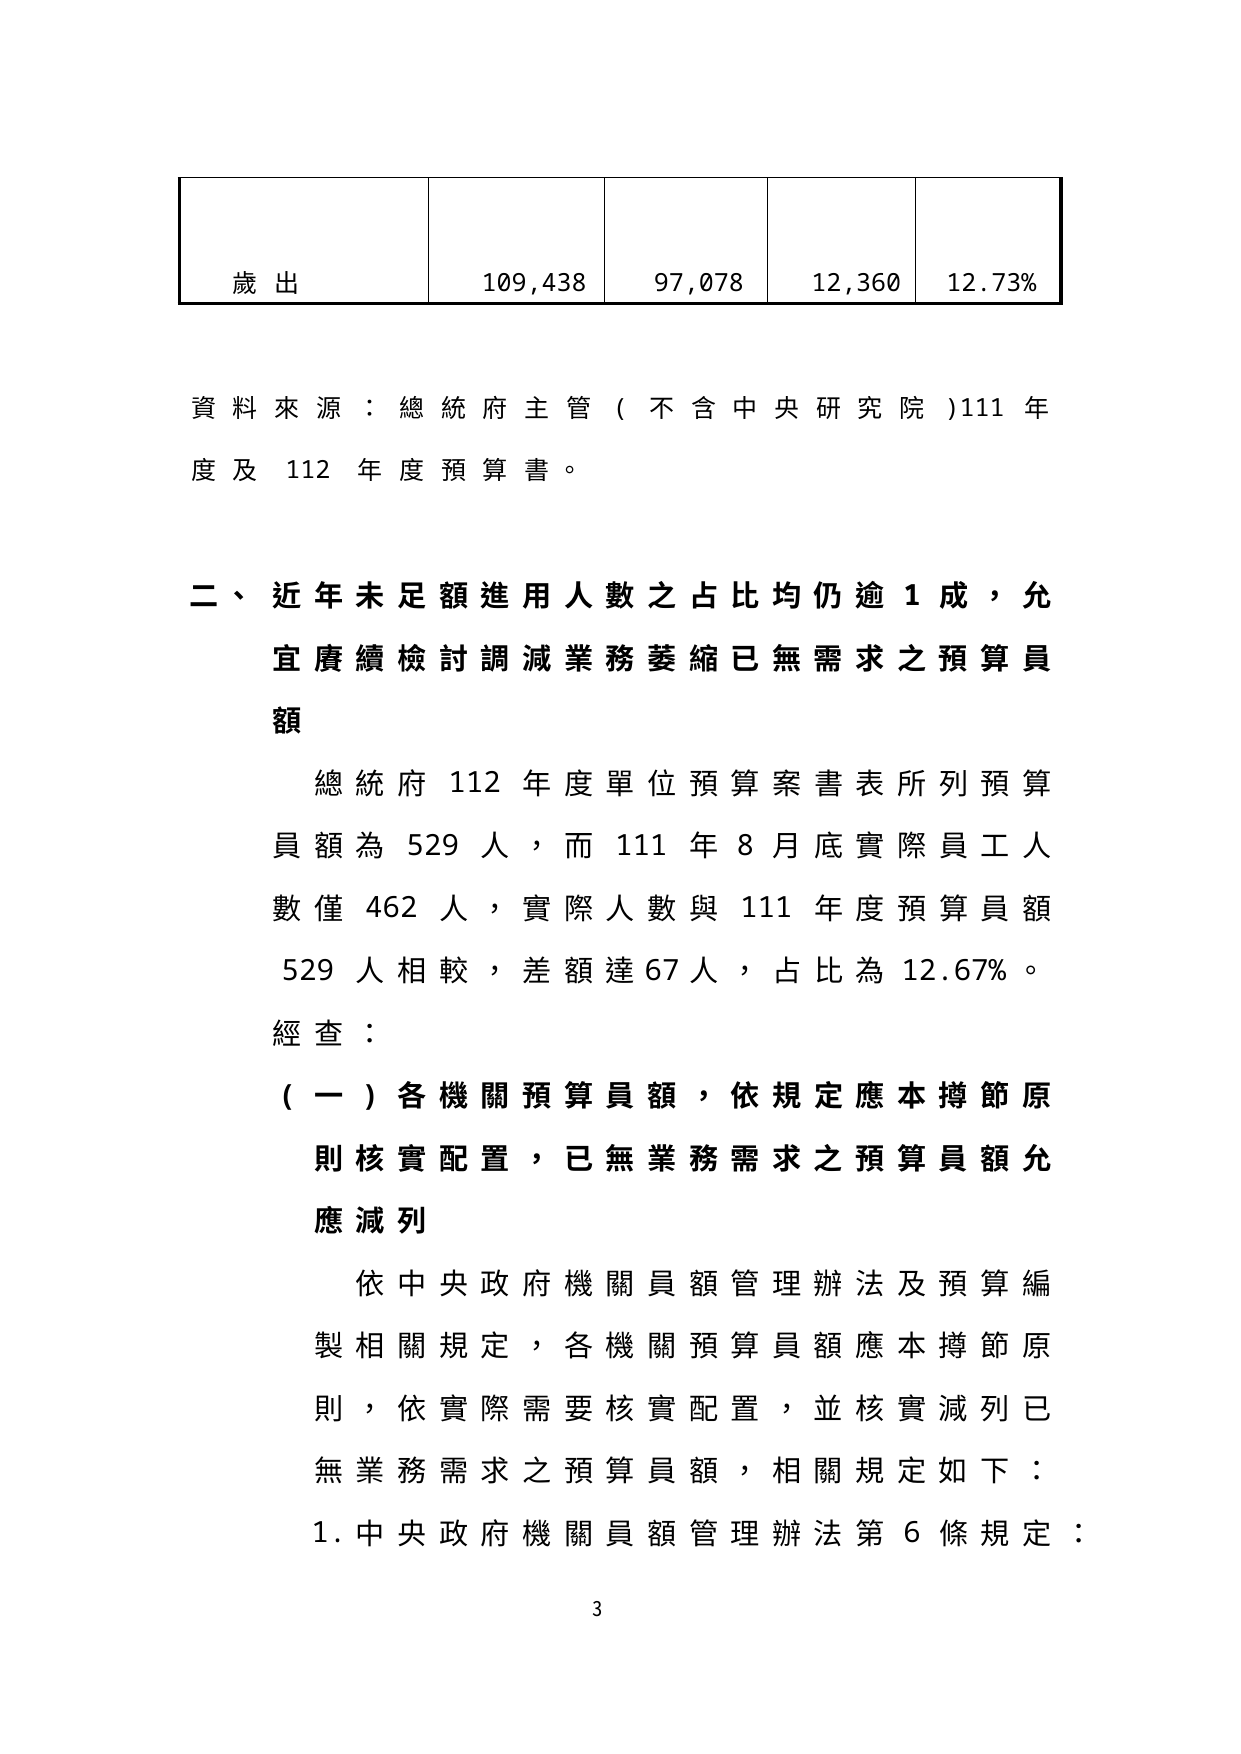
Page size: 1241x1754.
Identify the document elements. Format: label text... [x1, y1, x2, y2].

text 資料來源：總統府主管(不含中央研究院)111年度及112年度預算書。 [183, 365, 1058, 490]
text (一)各機關預算員額，依規定應本撙節原則核實配置，已無業務需求之預算員額允應減列 [242, 1052, 1058, 1240]
text 依中央政府機關員額管理辦法及預算編製相關規定，各機關預算員額應本撙節原則，依實際需要核實配置，並核實減列已無業務需求之預算員額，相關規定如下： [271, 1240, 1058, 1490]
text 1.中央政府機關員額管理辦法第6條規定：「各機關因業務推動所需之預算員額，應本撙節原則，考量施政優先順序、實際業務消長、組織設置情形及機關人事費或用人費可支應程度，核實配置。」同法第11條第3款亦規定：「各機關應適時檢討輔助單位人力配置及運用情形；經檢討有節餘人力者，應配合減列預算員額、列管為出缺不補或調整為業務單位人力。」 [271, 1490, 1058, 1552]
table_cell 歲出 [181, 178, 428, 302]
text 總統府112年度單位預算案書表所列預算員額為529人，而111年8月底實際員工人數僅462人，實際人數與111年度預算員額529人相較，差額達67人，占比為12.67%。經查： [242, 740, 1058, 1052]
table_cell 12,360 [768, 178, 915, 302]
text 二、近年未足額進用人數之占比均仍逾1成，允宜賡續檢討調減業務萎縮已無需求之預算員額 [183, 552, 1058, 740]
table_cell 12.73% [916, 178, 1059, 302]
table_cell 97,078 [605, 178, 767, 302]
table_cell 109,438 [429, 178, 604, 302]
